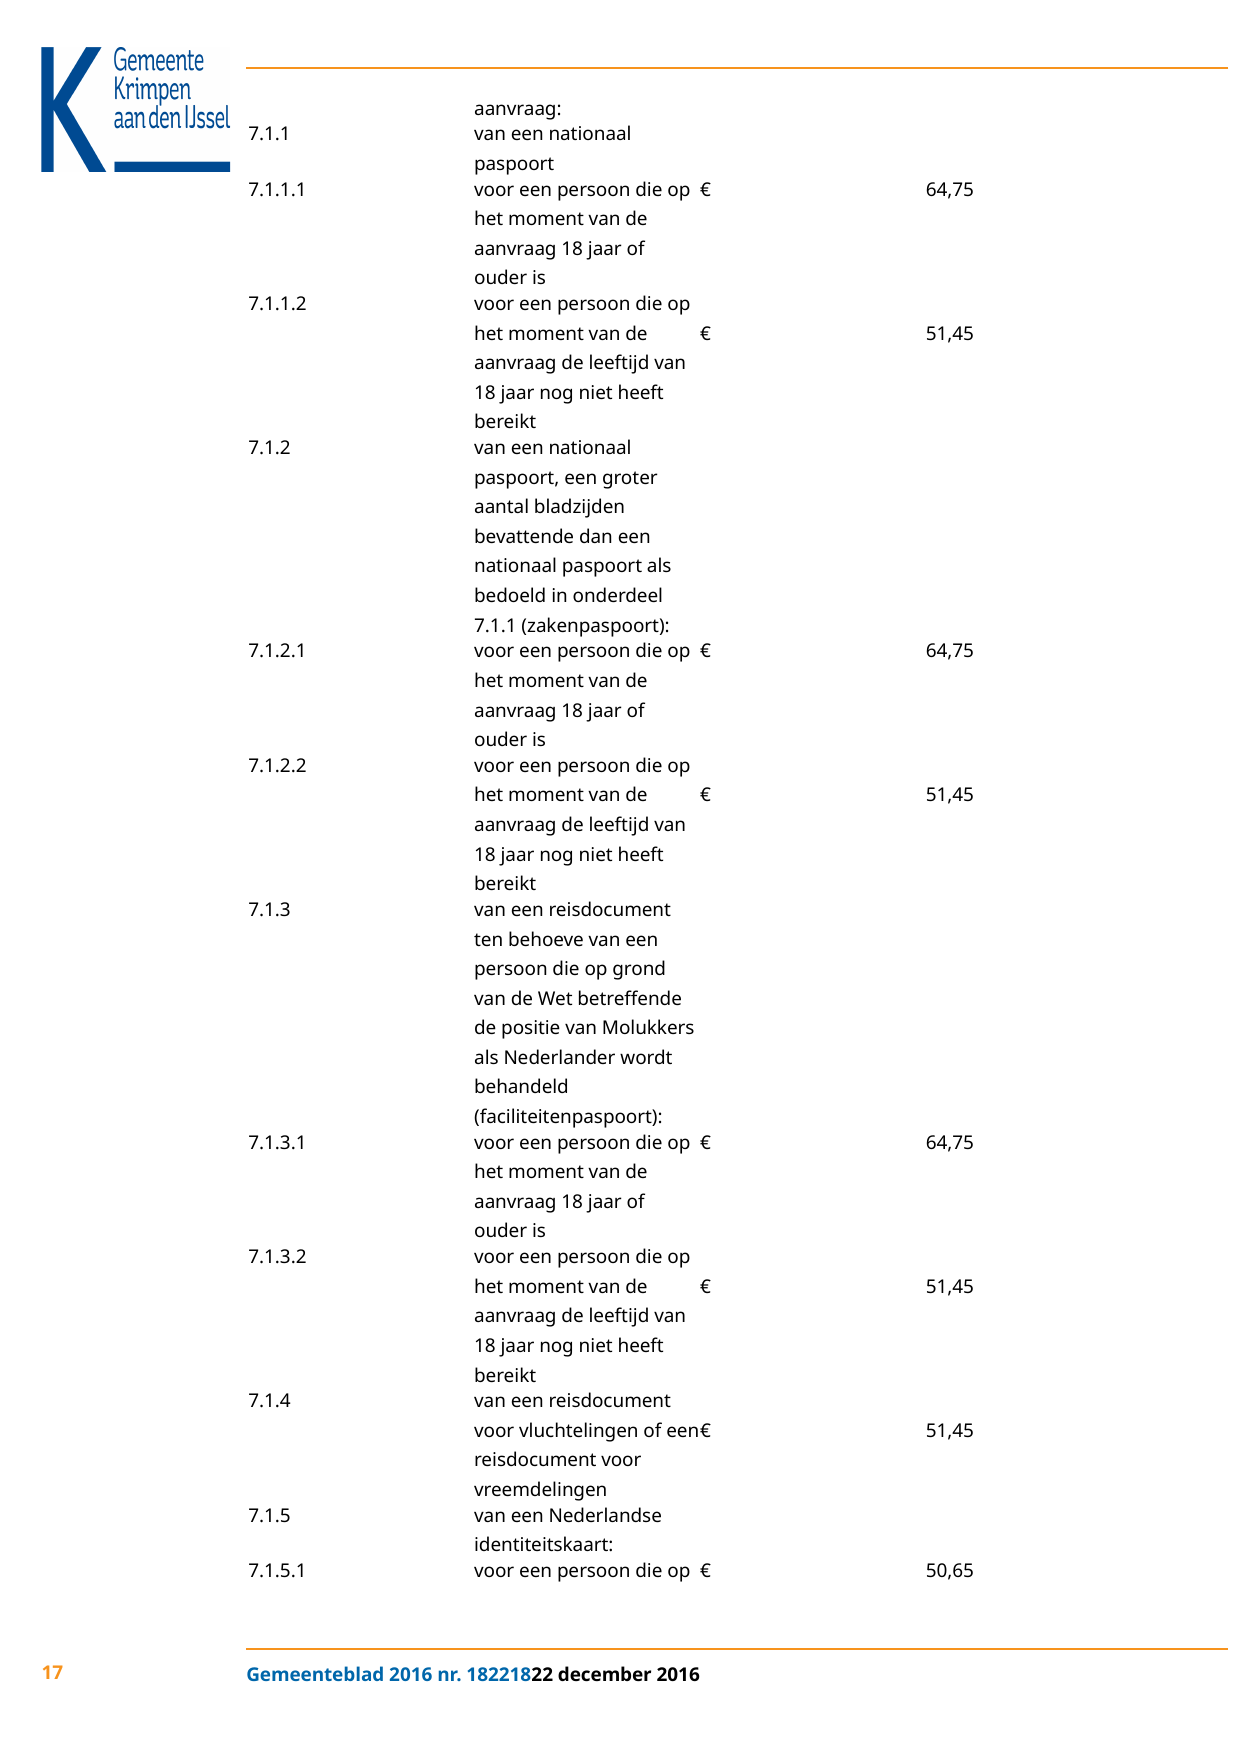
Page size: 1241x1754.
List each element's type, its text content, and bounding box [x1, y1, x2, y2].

table_cell [926, 95, 1152, 121]
table_cell [926, 434, 1152, 638]
table_cell van een reisdocument ten behoeve van een persoon die op grond van de Wet betreffende de positie van Molukkers als Nederlander wordt behandeld (faciliteitenpaspoort): [474, 896, 700, 1129]
table_cell 7.1.3 [248, 896, 474, 1129]
table_cell € [700, 752, 926, 896]
table_cell 7.1.1.1 [248, 176, 474, 290]
table_cell 51,45 [926, 1244, 1152, 1387]
table_cell voor een persoon die op het moment van de aanvraag de leeftijd van 18 jaar nog niet heeft bereikt [474, 290, 700, 434]
table_cell 64,75 [926, 176, 1152, 290]
table_cell [700, 1502, 926, 1557]
table_cell van een Nederlandse identiteitskaart: [474, 1502, 700, 1557]
table_cell 7.1.1 [248, 121, 474, 176]
table_cell 7.1.1.2 [248, 290, 474, 434]
table_cell 7.1.4 [248, 1388, 474, 1502]
table_cell voor een persoon die op het moment van de aanvraag de leeftijd van 18 jaar nog niet heeft bereikt [474, 752, 700, 896]
table_cell 51,45 [926, 752, 1152, 896]
table_cell 51,45 [926, 1388, 1152, 1502]
table_cell 7.1.5.1 [248, 1557, 474, 1583]
table_cell 50,65 [926, 1557, 1152, 1583]
table_cell 51,45 [926, 290, 1152, 434]
table_cell [700, 896, 926, 1129]
table_cell [700, 434, 926, 638]
table_cell [248, 95, 474, 121]
table_cell € [700, 176, 926, 290]
table_cell voor een persoon die op het moment van de aanvraag 18 jaar of ouder is [474, 176, 700, 290]
table_cell voor een persoon die op het moment van de aanvraag 18 jaar of ouder is [474, 1129, 700, 1243]
table_cell [926, 896, 1152, 1129]
table_cell € [700, 1244, 926, 1387]
table_cell 7.1.2.2 [248, 752, 474, 896]
table_cell € [700, 638, 926, 752]
table_cell 7.1.3.2 [248, 1244, 474, 1387]
table_cell [926, 1502, 1152, 1557]
table_cell voor een persoon die op het moment van de aanvraag 18 jaar of ouder is [474, 638, 700, 752]
table_cell 64,75 [926, 638, 1152, 752]
table_cell 7.1.5 [248, 1502, 474, 1557]
table_cell van een nationaal paspoort [474, 121, 700, 176]
table_cell 7.1.2.1 [248, 638, 474, 752]
table_cell voor een persoon die op [474, 1557, 700, 1583]
table_cell 7.1.3.1 [248, 1129, 474, 1243]
table_cell € [700, 1129, 926, 1243]
table_cell [700, 95, 926, 121]
table_cell € [700, 1388, 926, 1502]
table_cell voor een persoon die op het moment van de aanvraag de leeftijd van 18 jaar nog niet heeft bereikt [474, 1244, 700, 1387]
table_cell 64,75 [926, 1129, 1152, 1243]
table_cell van een reisdocument voor vluchtelingen of een reisdocument voor vreemdelingen [474, 1388, 700, 1502]
table_cell 7.1.2 [248, 434, 474, 638]
picture [41, 47, 231, 172]
table_cell [700, 121, 926, 176]
table_cell aanvraag: [474, 95, 700, 121]
table_cell [926, 121, 1152, 176]
table_cell € [700, 1557, 926, 1583]
table_cell van een nationaal paspoort, een groter aantal bladzijden bevattende dan een nationaal paspoort als bedoeld in onderdeel 7.1.1 (zakenpaspoort): [474, 434, 700, 638]
table_cell € [700, 290, 926, 434]
